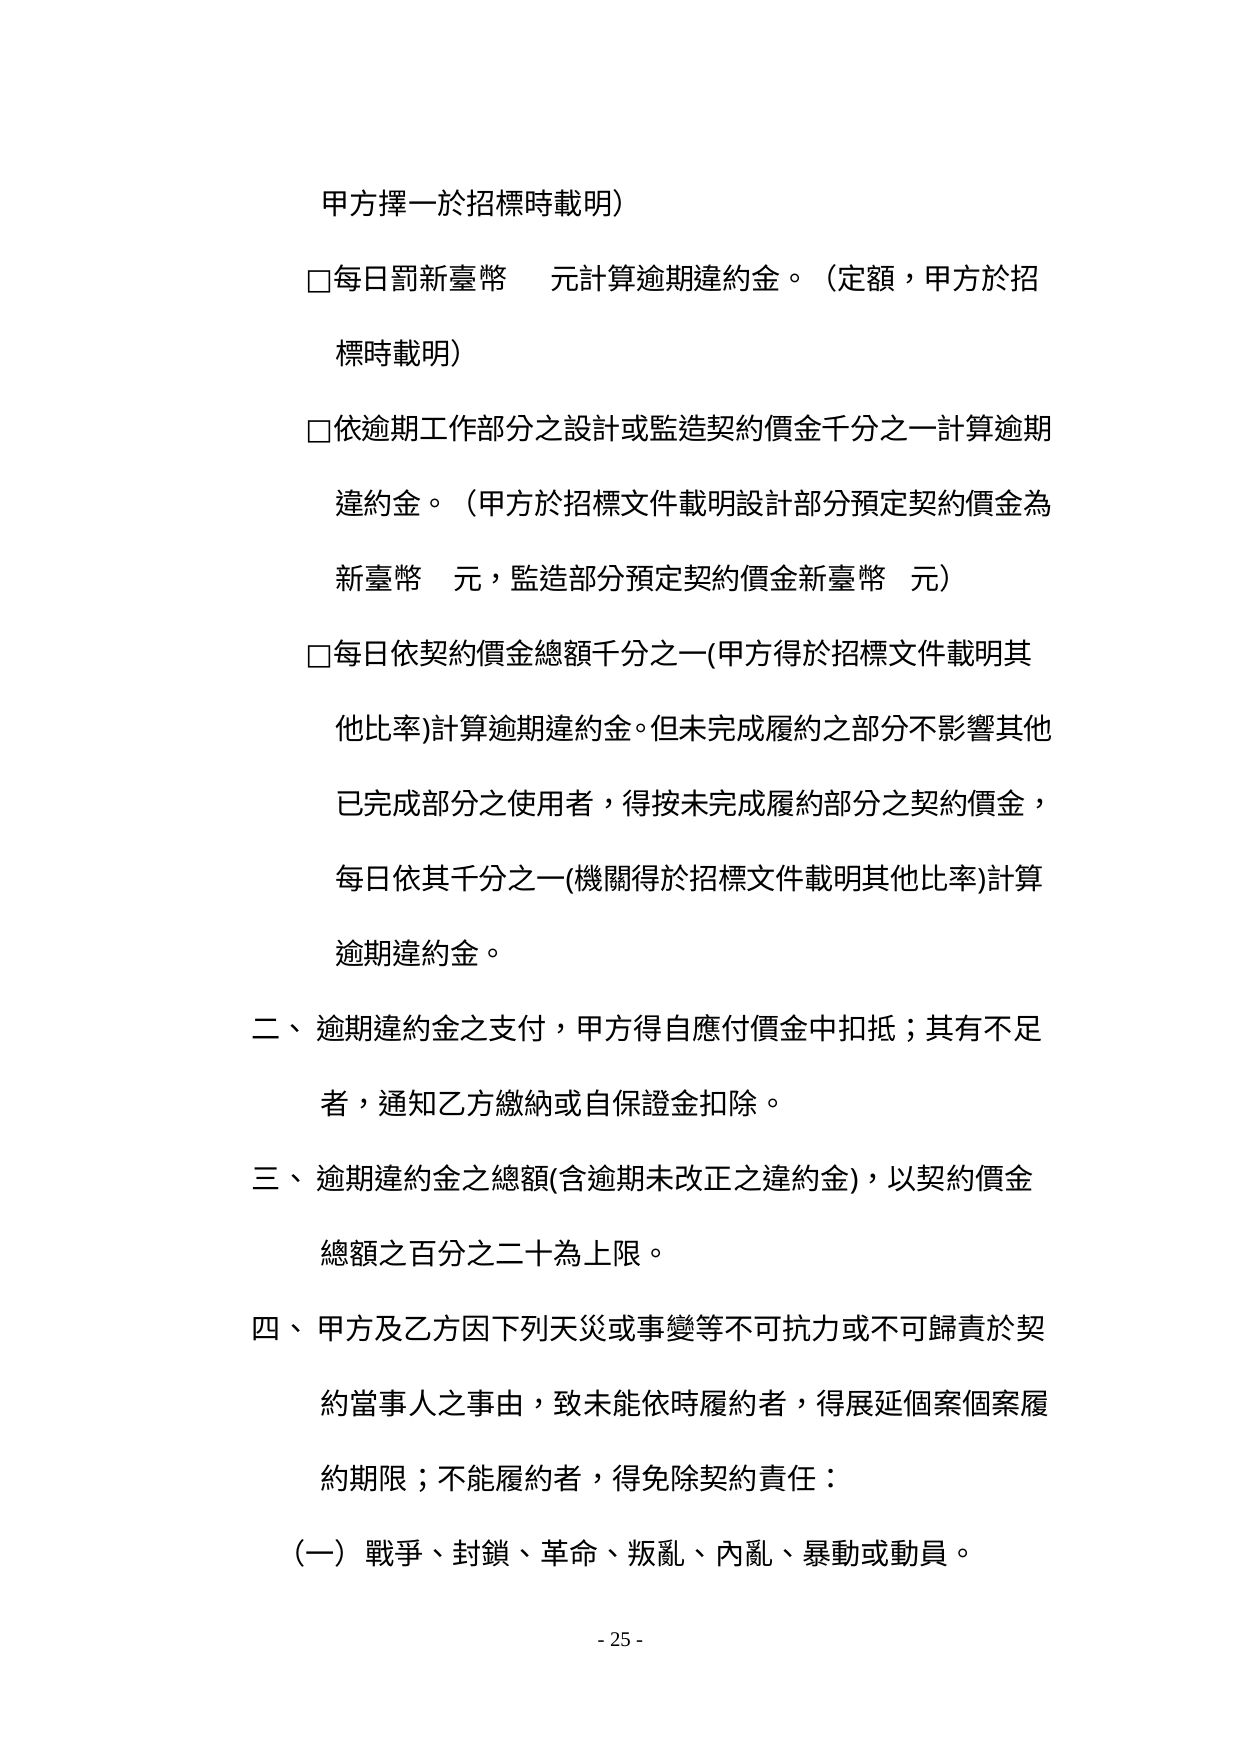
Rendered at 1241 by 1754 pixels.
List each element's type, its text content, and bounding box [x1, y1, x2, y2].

text □每日罰新臺幣 元計算逾期違約金。（定額，甲方於招標時載明） [305, 239, 1053, 389]
list 逾期違約金之總額(含逾期未改正之違約金)，以契約價金總額之百分之二十為上限。 [252, 1139, 1053, 1289]
text □依逾期工作部分之設計或監造契約價金千分之一計算逾期違約金。（甲方於招標文件載明設計部分預定契約價金為新臺幣 元，監造部分預定契約價金新臺幣 元） [305, 389, 1053, 614]
list 戰爭、封鎖、革命、叛亂、內亂、暴動或動員。 [276, 1514, 1053, 1589]
list 甲方擇一於招標時載明） [252, 164, 1053, 239]
text □每日依契約價金總額千分之一(甲方得於招標文件載明其他比率)計算逾期違約金。但未完成履約之部分不影響其他已完成部分之使用者，得按未完成履約部分之契約價金，每日依其千分之一(機關得於招標文件載明其他比率)計算逾期違約金。 [305, 614, 1053, 989]
list 甲方及乙方因下列天災或事變等不可抗力或不可歸責於契約當事人之事由，致未能依時履約者，得展延個案個案履約期限；不能履約者，得免除契約責任： [252, 1289, 1053, 1514]
list 逾期違約金之支付，甲方得自應付價金中扣抵；其有不足者，通知乙方繳納或自保證金扣除。 [252, 989, 1053, 1139]
